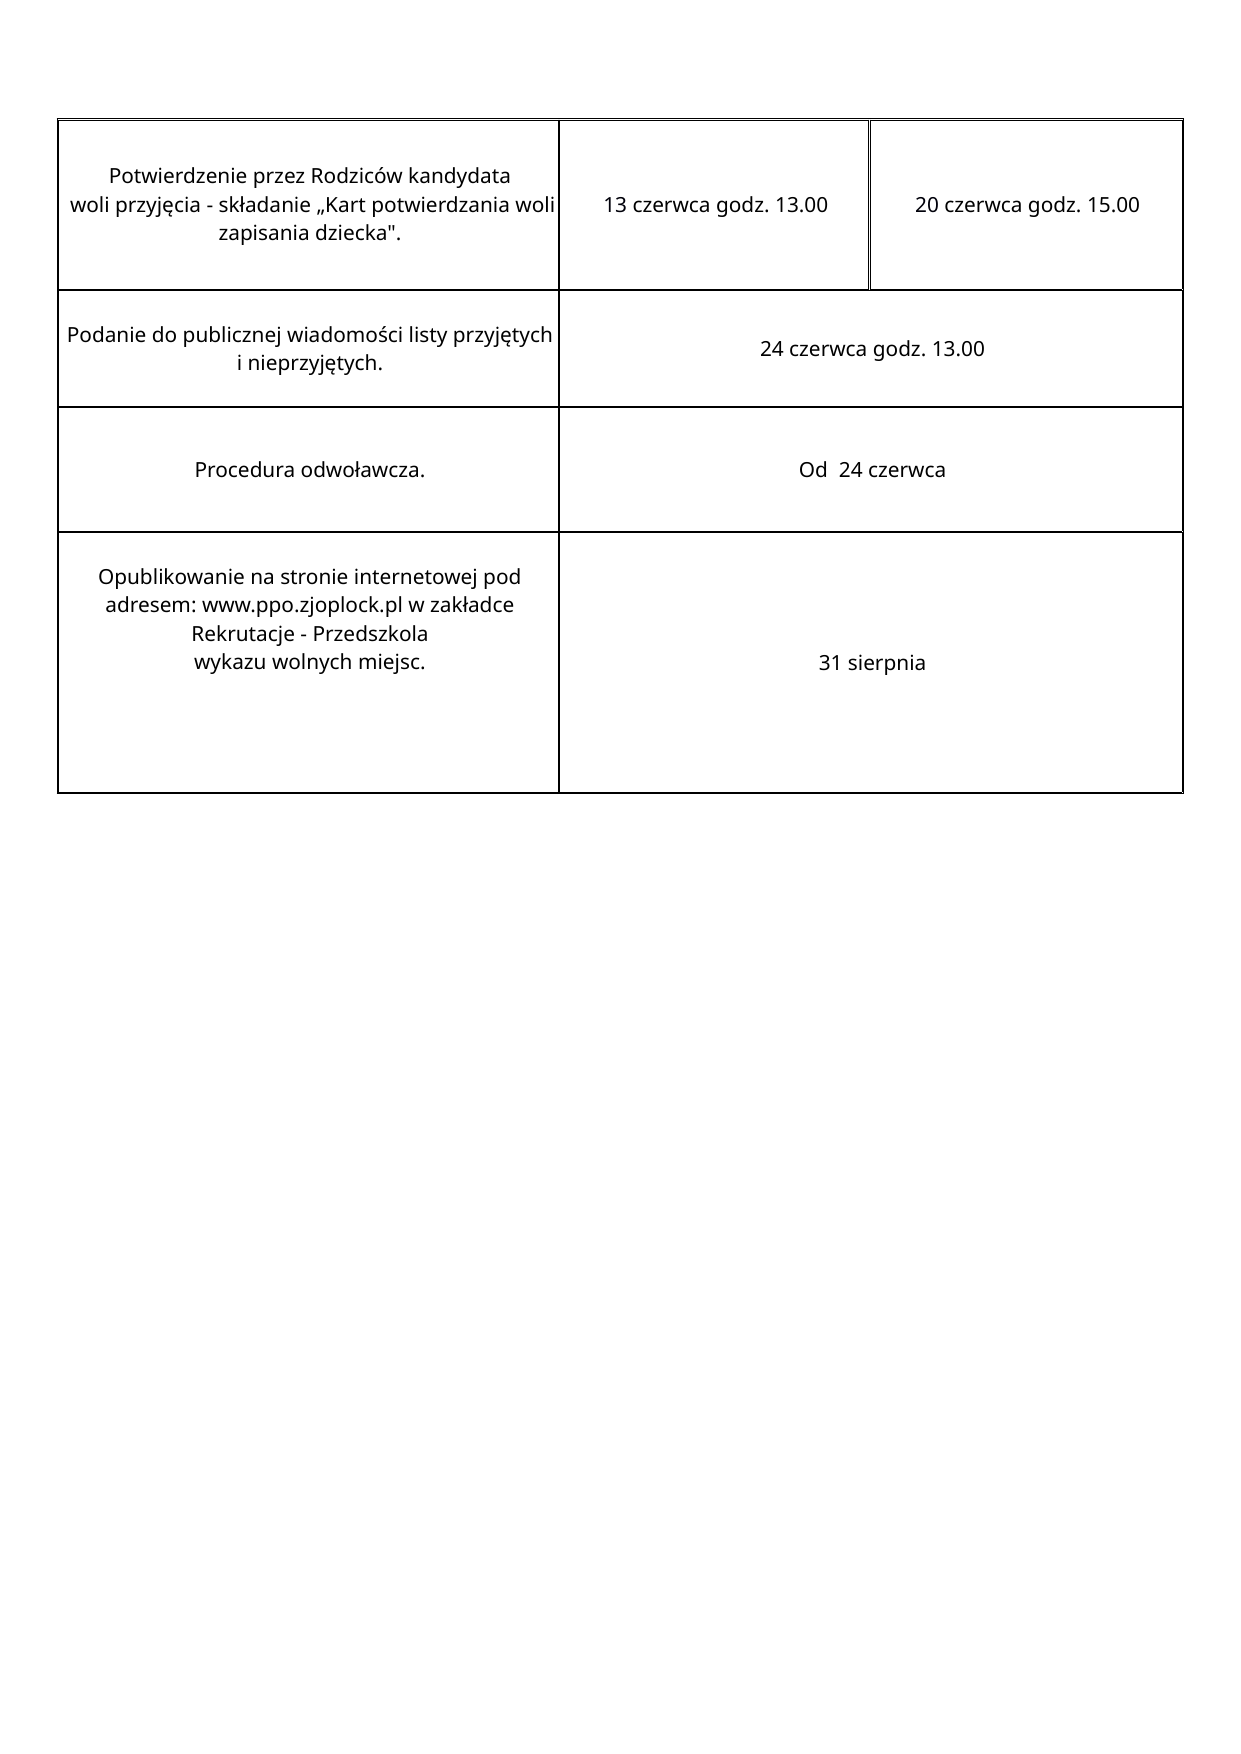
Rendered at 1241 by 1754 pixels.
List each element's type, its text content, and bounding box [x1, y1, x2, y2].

table_cell Potwierdzenie przez Rodziców kandydata woli przyjęcia - składanie „Kart potwierdzania woli zapisania dziecka". [59, 121, 558, 288]
table_cell Procedura odwoławcza. [59, 408, 558, 531]
table_cell 31 sierpnia [560, 533, 1182, 792]
table_cell Od 24 czerwca [560, 408, 1182, 531]
table_cell Podanie do publicznej wiadomości listy przyjętych i nieprzyjętych. [59, 291, 558, 406]
table_cell 24 czerwca godz. 13.00 [560, 291, 1182, 406]
table_cell 20 czerwca godz. 15.00 [871, 121, 1182, 288]
table_cell Opublikowanie na stronie internetowej pod adresem: www.ppo.zjoplock.pl w zakładce Rekrutacje - Przedszkola wykazu wolnych miejsc. [59, 533, 558, 792]
table_cell 13 czerwca godz. 13.00 [560, 121, 868, 288]
